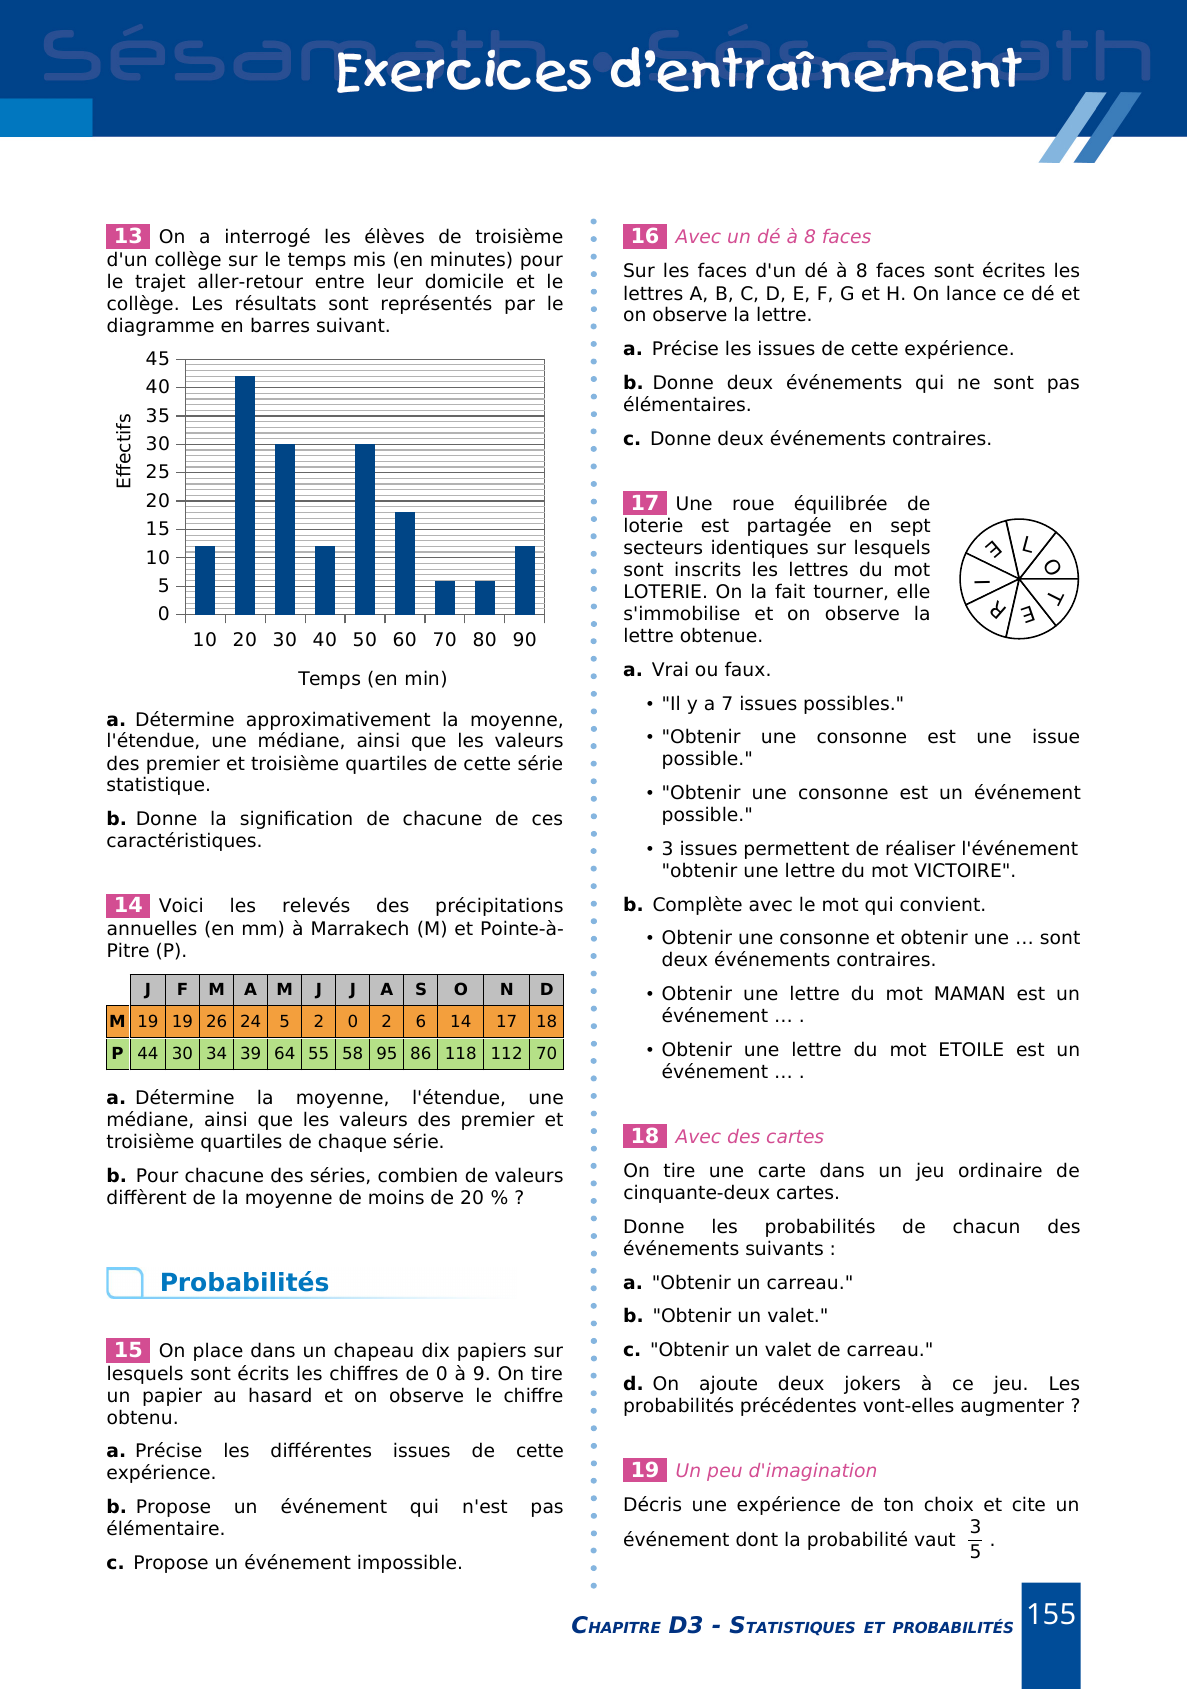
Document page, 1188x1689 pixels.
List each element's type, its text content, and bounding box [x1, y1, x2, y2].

table_cell 44 [131, 1039, 165, 1069]
table_cell 2 [370, 1006, 403, 1037]
list Avec des cartes [667, 1124, 1081, 1148]
list Complète avec le mot qui convient. [623, 893, 1081, 916]
list "Obtenir un valet de carreau." [623, 1339, 1081, 1361]
list "Obtenir une consonne est une issue possible." [647, 726, 1081, 770]
table_header J [302, 975, 335, 1005]
table_header O [438, 975, 483, 1005]
text Décris une expérience de ton choix et cite un événement dont la probabilité vaut . [623, 1494, 1081, 1563]
list Propose un événement qui n'est pas élémentaire. [106, 1496, 564, 1540]
table_header F [166, 975, 199, 1005]
table_header D [530, 975, 563, 1005]
list Obtenir une lettre du mot ETOILE est un événement … . [647, 1039, 1081, 1083]
table_cell 95 [370, 1039, 403, 1069]
list Voici les relevés des précipitations annuelles (en mm) à Marrakech (M) et Pointe-à-Pitre (P). [106, 893, 564, 962]
list Obtenir une lettre du mot MAMAN est un événement … . [647, 983, 1081, 1027]
picture [0, 0, 1187, 163]
list On ajoute deux jokers à ce jeu. Les probabilités précédentes vont-elles augmenter ? [623, 1373, 1081, 1417]
table_cell 86 [404, 1039, 437, 1069]
list 3 issues permettent de réaliser l'événement "obtenir une lettre du mot VICTOIRE". [647, 838, 1081, 882]
table_cell 19 [166, 1006, 199, 1037]
table_cell 58 [336, 1039, 369, 1069]
list On a interrogé les élèves de troisième d'un collège sur le temps mis (en minutes) pour le trajet aller-retour entre leur domicile et le collège. Les résultats sont représentés par le diagramme en barres suivant. [106, 224, 564, 337]
list On tire une carte dans un jeu ordinaire de cinquante-deux cartes. [623, 1160, 1081, 1204]
table_cell 30 [166, 1039, 199, 1069]
list Détermine la moyenne, l'étendue, une médiane, ainsi que les valeurs des premier et troisième quartiles de chaque série. [106, 1087, 564, 1153]
list Propose un événement impossible. [106, 1552, 564, 1574]
table_cell 70 [530, 1039, 563, 1069]
table_header A [234, 975, 267, 1005]
list Une roue équilibrée de loterie est partagée en sept secteurs identiques sur lesquels sont inscrits les lettres du mot LOTERIE. On la fait tourner, elle s'immobilise et on observe la lettre obtenue. [623, 491, 931, 647]
table_cell 18 [530, 1006, 563, 1037]
table_cell 64 [268, 1039, 301, 1069]
table_cell 6 [404, 1006, 437, 1037]
list Sur les faces d'un dé à 8 faces sont écrites les lettres A, B, C, D, E, F, G et H. On lance ce dé et on observe la lettre. [623, 260, 1081, 326]
table_cell 17 [484, 1006, 529, 1037]
list Probabilités [517, 1268, 564, 1297]
list "Obtenir un valet." [623, 1305, 1081, 1327]
table_header J [336, 975, 369, 1005]
table_header S [404, 975, 437, 1005]
table_cell 118 [438, 1039, 483, 1069]
list Donne deux événements qui ne sont pas élémentaires. [623, 372, 1081, 416]
list Donne les probabilités de chacun des événements suivants : [623, 1216, 1081, 1260]
table_cell 0 [336, 1006, 369, 1037]
list Détermine approximativement la moyenne, l'étendue, une médiane, ainsi que les valeurs des premier et troisième quartiles de cette série statistique. [106, 708, 564, 796]
table_cell 112 [484, 1039, 529, 1069]
list Vrai ou faux. [623, 659, 1081, 681]
list On place dans un chapeau dix papiers sur lesquels sont écrits les chiffres de 0 à 9. On tire un papier au hasard et on observe le chiffre obtenu. [106, 1338, 564, 1428]
table_cell 55 [302, 1039, 335, 1069]
list Précise les différentes issues de cette expérience. [106, 1440, 564, 1484]
table_cell 24 [234, 1006, 267, 1037]
table_cell P [107, 1039, 129, 1069]
picture [106, 1267, 517, 1299]
table_cell 26 [200, 1006, 233, 1037]
table_cell 2 [302, 1006, 335, 1037]
table_header [106, 974, 129, 1005]
list "Il y a 7 issues possibles." [647, 693, 1081, 714]
table_header N [484, 975, 529, 1005]
list Pour chacune des séries, combien de valeurs diffèrent de la moyenne de moins de 20 % ? [106, 1165, 564, 1209]
list Donne la signification de chacune de ces caractéristiques. [106, 808, 564, 852]
table_header M [268, 975, 301, 1005]
table_cell 39 [234, 1039, 267, 1069]
list Avec un dé à 8 faces [667, 224, 1081, 249]
table_header A [370, 975, 403, 1005]
table_cell M [107, 1006, 129, 1037]
list "Obtenir un carreau." [623, 1272, 1081, 1293]
table_cell 5 [268, 1006, 301, 1037]
list Précise les issues de cette expérience. [623, 338, 1081, 360]
table_cell 34 [200, 1039, 233, 1069]
list "Obtenir une consonne est un événement possible." [647, 782, 1081, 826]
list Donne deux événements contraires. [623, 428, 1081, 449]
list Un peu d'imagination [667, 1458, 1081, 1482]
table_header M [200, 975, 233, 1005]
table_cell 14 [438, 1006, 483, 1037]
list Obtenir une consonne et obtenir une … sont deux événements contraires. [647, 927, 1081, 971]
table_header J [131, 975, 165, 1005]
table_cell 19 [131, 1006, 165, 1037]
